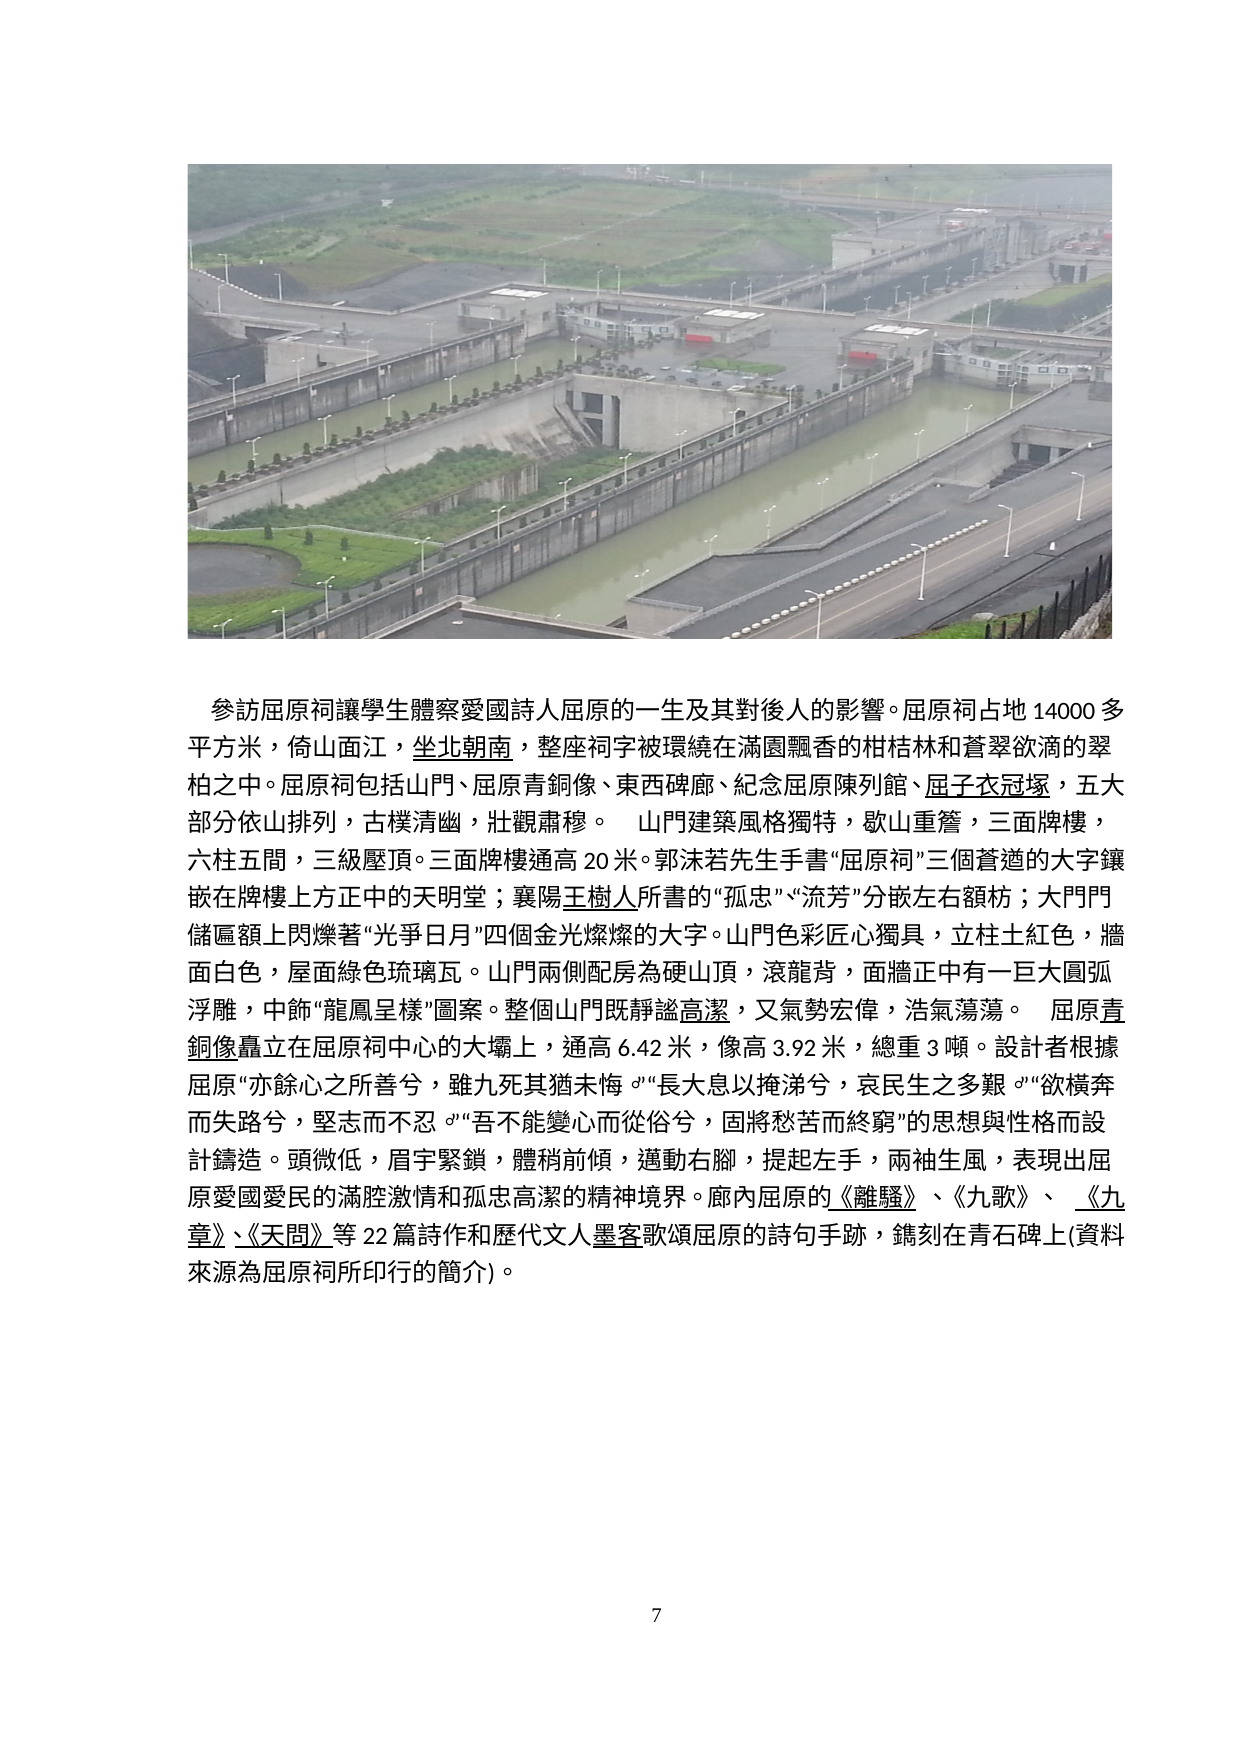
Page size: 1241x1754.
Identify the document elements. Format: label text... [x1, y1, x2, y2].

text 參訪屈原祠讓學生體察愛國詩人屈原的一生及其對後人的影響。屈原祠占地14000多平方米，倚山面江，坐北朝南，整座祠字被環繞在滿園飄香的柑桔林和蒼翠欲滴的翠柏之中。屈原祠包括山門、屈原青銅像、東西碑廊、紀念屈原陳列館、屈子衣冠塚，五大部分依山排列，古樸清幽，壯觀肅穆。 山門建築風格獨特，歇山重簷，三面牌樓，六柱五間，三級壓頂。三面牌樓通高20米。郭沫若先生手書“屈原祠”三個蒼遒的大字鑲嵌在牌樓上方正中的天明堂；襄陽王樹人所書的“孤忠”、“流芳”分嵌左右額枋；大門門儲匾額上閃爍著“光爭日月”四個金光燦燦的大字。山門色彩匠心獨具，立柱土紅色，牆面白色，屋面綠色琉璃瓦。山門兩側配房為硬山頂，滾龍背，面牆正中有一巨大圓弧浮雕，中飾“龍鳳呈樣”圖案。整個山門既靜謐高潔，又氣勢宏偉，浩氣蕩蕩。 屈原青銅像矗立在屈原祠中心的大壩上，通高6.42米，像高3.92米，總重3噸。設計者根據屈原“亦餘心之所善兮，雖九死其猶未悔。”“長大息以掩涕兮，哀民生之多艱。”“欲橫奔而失路兮，堅志而不忍。”“吾不能變心而從俗兮，固將愁苦而終窮”的思想與性格而設計鑄造。頭微低，眉宇緊鎖，體稍前傾，邁動右腳，提起左手，兩袖生風，表現出屈原愛國愛民的滿腔激情和孤忠高潔的精神境界。廊內屈原的《離騷》、《九歌》、《九章》、《天問》等22篇詩作和歷代文人墨客歌頌屈原的詩句手跡，鐫刻在青石碑上(資料來源為屈原祠所印行的簡介)。 [187, 689, 1125, 1289]
picture [187, 164, 1113, 639]
